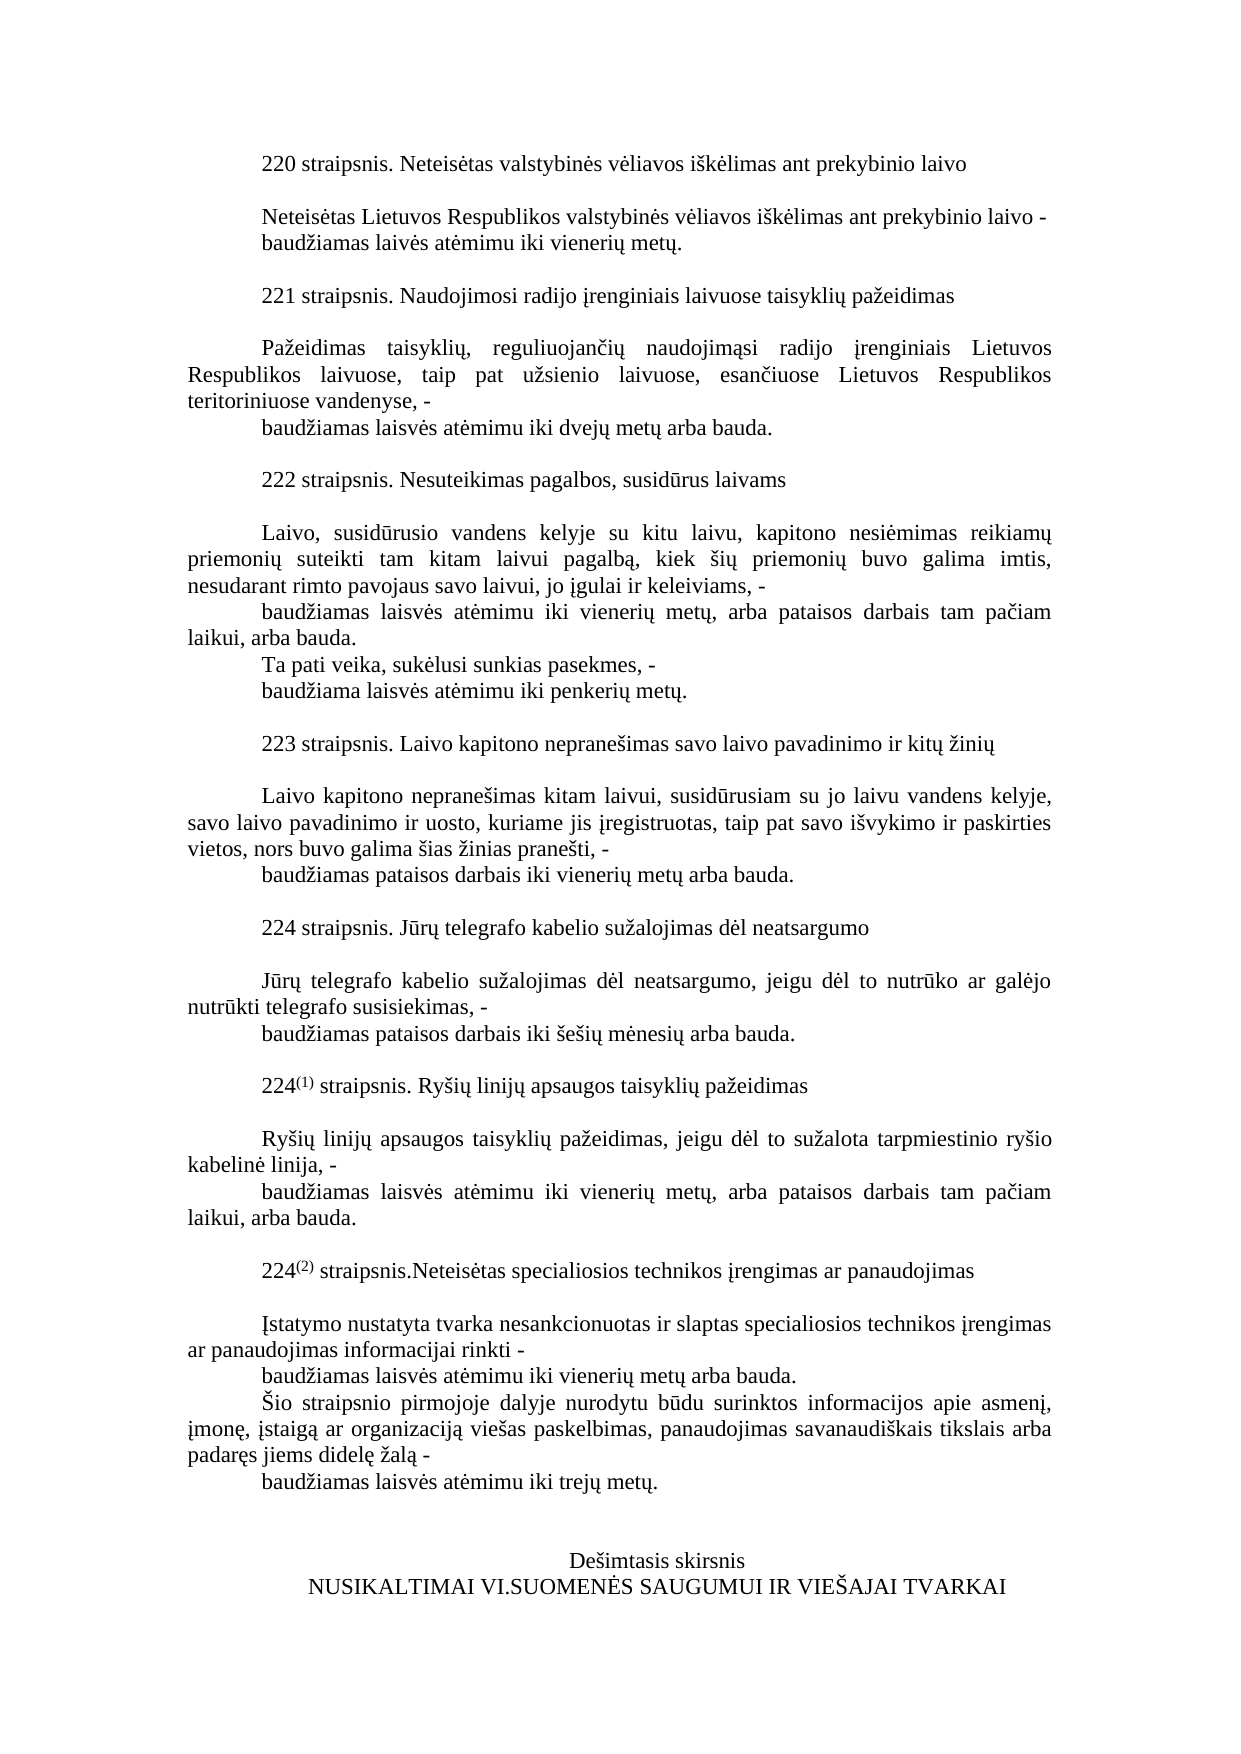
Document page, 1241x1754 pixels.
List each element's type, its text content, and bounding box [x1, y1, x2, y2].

text baudžiamas laisvės atėmimu iki dvejų metų arba bauda. [207, 413, 1053, 440]
text Ta pati veika, sukėlusi sunkias pasekmes, - [205, 651, 1053, 677]
text 224(1) straipsnis. Ryšių linijų apsaugos taisyklių pažeidimas [261, 1072, 1053, 1099]
text 221 straipsnis. Naudojimosi radijo įrenginiais laivuose taisyklių pažeidimas [261, 282, 1053, 308]
text Jūrų telegrafo kabelio sužalojimas dėl neatsargumo, jeigu dėl to nutrūko ar galėjo nutrūkti telegrafo susisiekimas, - [187, 967, 1053, 1020]
text Įstatymo nustatyta tvarka nesankcionuotas ir slaptas specialiosios technikos įrengimas ar panaudojimas informacijai rinkti - [187, 1309, 1053, 1362]
text baudžiamas laivės atėmimu iki vienerių metų. [206, 229, 1053, 255]
text Laivo, susidūrusio vandens kelyje su kitu laivu, kapitono nesiėmimas reikiamų priemonių suteikti tam kitam laivui pagalbą, kiek šių priemonių buvo galima imtis, nesudarant rimto pavojaus savo laivui, jo įgulai ir keleiviams, - [187, 519, 1053, 598]
text baudžiama laisvės atėmimu iki penkerių metų. [205, 677, 1053, 703]
text 222 straipsnis. Nesuteikimas pagalbos, susidūrus laivams [205, 466, 1053, 493]
text Pažeidimas taisyklių, reguliuojančių naudojimąsi radijo įrenginiais Lietuvos Respublikos laivuose, taip pat užsienio laivuose, esančiuose Lietuvos Respublikos teritoriniuose vandenyse, - [187, 334, 1053, 413]
text 224 straipsnis. Jūrų telegrafo kabelio sužalojimas dėl neatsargumo [261, 914, 1053, 941]
text 223 straipsnis. Laivo kapitono nepranešimas savo laivo pavadinimo ir kitų žinių [187, 730, 1053, 756]
text Neteisėtas Lietuvos Respublikos valstybinės vėliavos iškėlimas ant prekybinio laivo - [187, 203, 1053, 229]
text Laivo kapitono nepranešimas kitam laivui, susidūrusiam su jo laivu vandens kelyje, savo laivo pavadinimo ir uosto, kuriame jis įregistruotas, taip pat savo išvykimo ir paskirties vietos, nors buvo galima šias žinias pranešti, - [187, 782, 1053, 862]
text Dešimtasis skirsnis [187, 1547, 1053, 1573]
text 220 straipsnis. Neteisėtas valstybinės vėliavos iškėlimas ant prekybinio laivo [261, 150, 1053, 176]
text baudžiamas pataisos darbais iki vienerių metų arba bauda. [187, 862, 1053, 888]
text baudžiamas laisvės atėmimu iki vienerių metų, arba pataisos darbais tam pačiam laikui, arba bauda. [187, 1178, 1053, 1231]
text Šio straipsnio pirmojoje dalyje nurodytu būdu surinktos informacijos apie asmenį, įmonę, įstaigą ar organizaciją viešas paskelbimas, panaudojimas savanaudiškais tikslais arba padaręs jiems didelę žalą - [187, 1389, 1053, 1468]
text baudžiamas pataisos darbais iki šešių mėnesių arba bauda. [208, 1020, 1053, 1046]
text Ryšių linijų apsaugos taisyklių pažeidimas, jeigu dėl to sužalota tarpmiestinio ryšio kabelinė linija, - [187, 1125, 1053, 1178]
text 224(2) straipsnis.Neteisėtas specialiosios technikos įrengimas ar panaudojimas [187, 1257, 1053, 1283]
text baudžiamas laisvės atėmimu iki trejų metų. [207, 1468, 1053, 1494]
text baudžiamas laisvės atėmimu iki vienerių metų, arba pataisos darbais tam pačiam laikui, arba bauda. [187, 598, 1053, 651]
text baudžiamas laisvės atėmimu iki vienerių metų arba bauda. [187, 1362, 1053, 1389]
text NUSIKALTIMAI VI.SUOMENĖS SAUGUMUI IR VIEŠAJAI TVARKAI [187, 1573, 1053, 1599]
